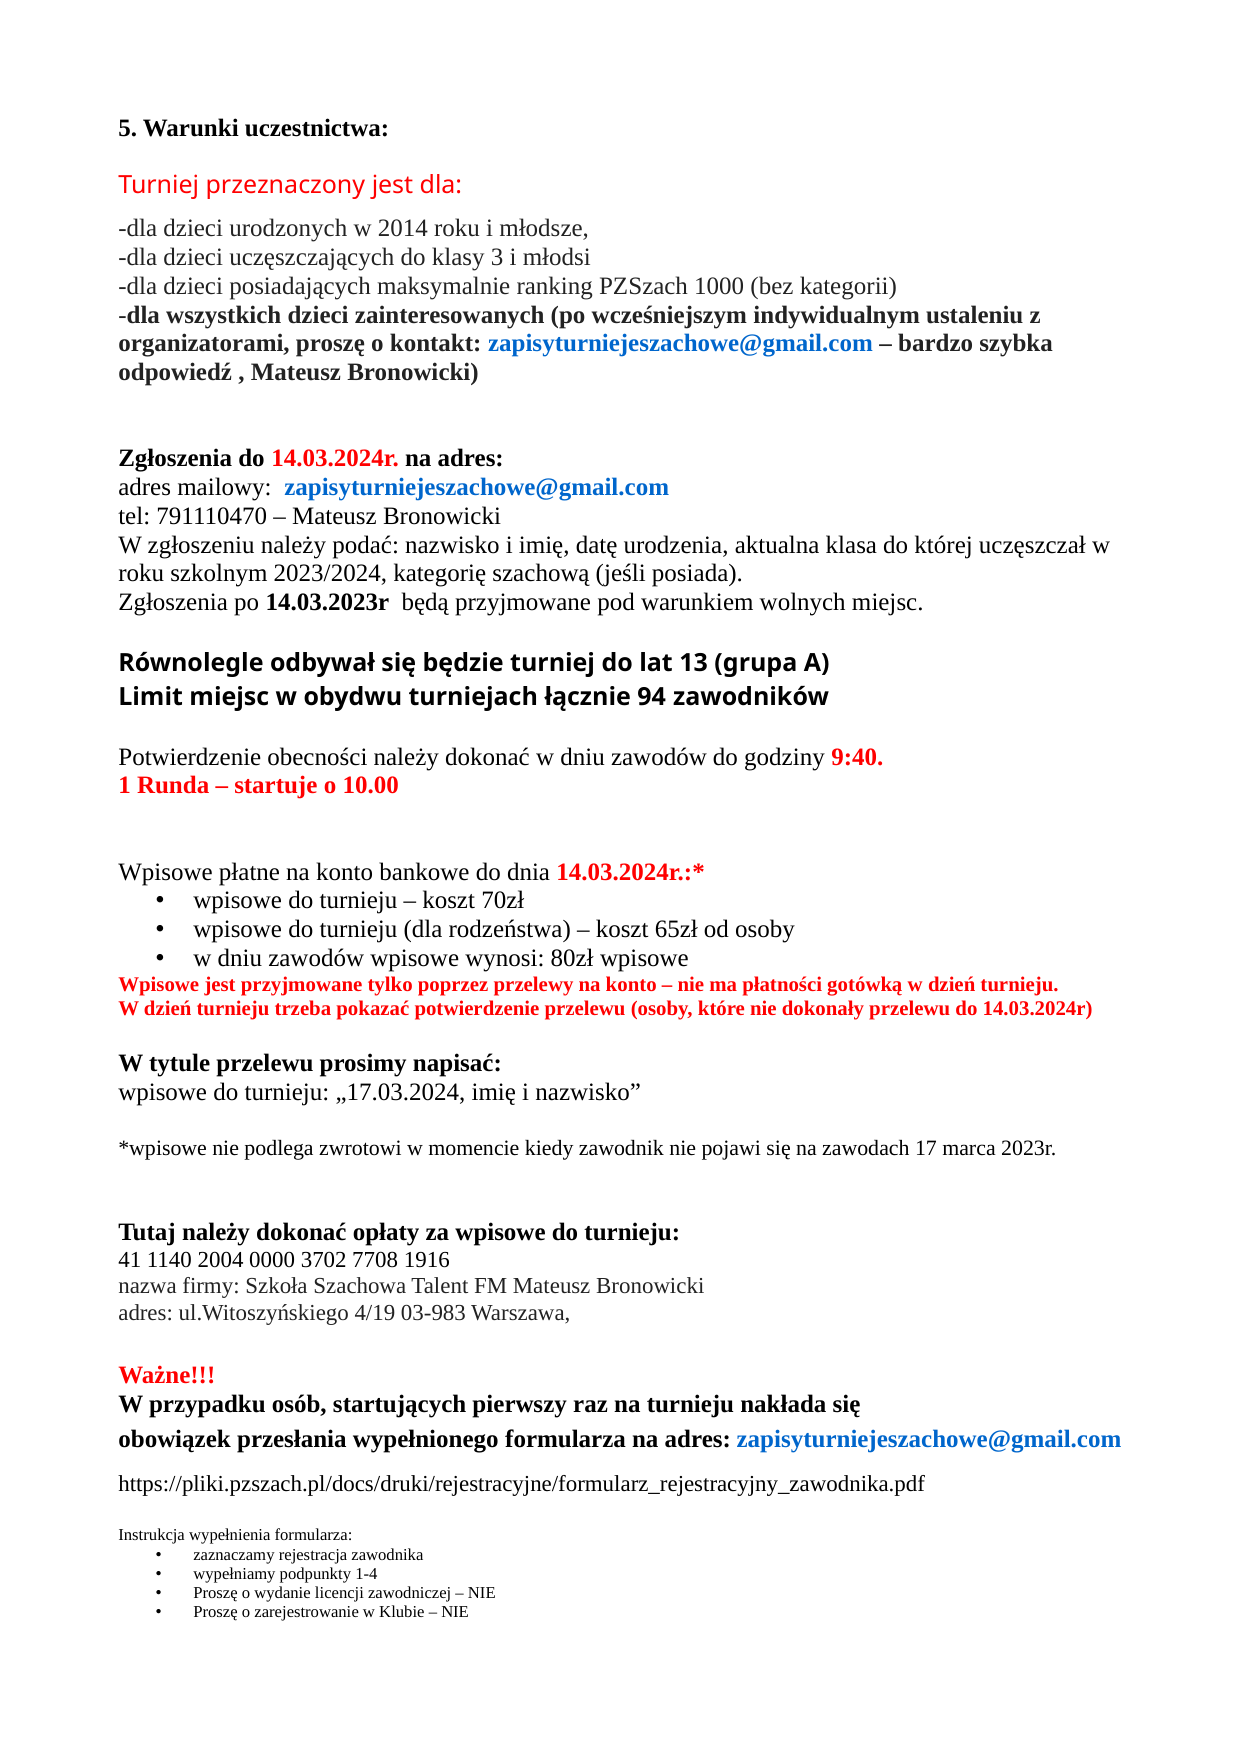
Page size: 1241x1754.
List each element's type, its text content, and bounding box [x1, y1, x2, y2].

text 1 Runda – startuje o 10.00 [118, 770, 1122, 828]
list wypełniamy podpunkty 1-4 [156, 1563, 1122, 1583]
text Zgłoszenia po 14.03.2023r będą przyjmowane pod warunkiem wolnych miejsc. [118, 587, 1122, 616]
text Zgłoszenia do 14.03.2024r. na adres: [118, 443, 1122, 472]
text W dzień turnieju trzeba pokazać potwierdzenie przelewu (osoby, które nie dokonały przelewu do 14.03.2024r) [118, 996, 1122, 1020]
text Potwierdzenie obecności należy dokonać w dniu zawodów do godziny 9:40. [118, 713, 1122, 770]
text Instrukcja wypełnienia formularza: [118, 1525, 1122, 1544]
list Proszę o wydanie licencji zawodniczej – NIE [156, 1583, 1122, 1602]
subtitle 5. Warunki uczestnictwa: [118, 113, 1122, 142]
list wpisowe do turnieju – koszt 70zł [156, 885, 1122, 914]
text Równolegle odbywał się będzie turniej do lat 13 (grupa A) Limit miejsc w obydwu turniejach łącznie 94 zawodników [118, 645, 1122, 713]
list Proszę o zarejestrowanie w Klubie – NIE [156, 1602, 1122, 1621]
text nazwa firmy: Szkoła Szachowa Talent FM Mateusz Bronowicki [118, 1272, 1122, 1299]
text *wpisowe nie podlega zwrotowi w momencie kiedy zawodnik nie pojawi się na zawodach 17 marca 2023r. [118, 1135, 1122, 1160]
text tel: 791110470 – Mateusz Bronowicki W zgłoszeniu należy podać: nazwisko i imię, datę urodzenia, aktualna klasa do której uczęszczał w roku szkolnym 2023/2024, kategorię szachową (jeśli posiada). [118, 501, 1122, 587]
text adres: ul.Witoszyńskiego 4/19 03-983 Warszawa, [118, 1299, 1122, 1325]
text -dla dzieci posiadających maksymalnie ranking PZSzach 1000 (bez kategorii) [118, 271, 1122, 300]
list zaznaczamy rejestracja zawodnika [156, 1544, 1122, 1563]
subtitle Turniej przeznaczony jest dla: [118, 167, 1122, 201]
text adres mailowy: zapisyturniejeszachowe@gmail.com [118, 472, 1122, 501]
text Ważne!!! [118, 1360, 1122, 1389]
list w dniu zawodów wpisowe wynosi: 80zł wpisowe [156, 943, 1122, 972]
text Wpisowe jest przyjmowane tylko poprzez przelewy na konto – nie ma płatności gotówką w dzień turnieju. [118, 972, 1122, 996]
text -dla dzieci urodzonych w 2014 roku i młodsze, -dla dzieci uczęszczających do klasy 3 i młodsi [118, 213, 1122, 271]
list wpisowe do turnieju (dla rodzeństwa) – koszt 65zł od osoby [156, 914, 1122, 943]
text W przypadku osób, startujących pierwszy raz na turnieju nakłada się [118, 1389, 1122, 1418]
text Tutaj należy dokonać opłaty za wpisowe do turnieju: [118, 1217, 1122, 1246]
text wpisowe do turnieju: „17.03.2024, imię i nazwisko” [118, 1077, 1122, 1106]
text -dla wszystkich dzieci zainteresowanych (po wcześniejszym indywidualnym ustaleniu z organizatorami, proszę o kontakt: zapisyturniejeszachowe@gmail.com – bardzo szybka odpowiedź , Mateusz Bronowicki) [118, 300, 1122, 386]
text 41 1140 2004 0000 3702 7708 1916 [118, 1246, 1122, 1272]
text W tytule przelewu prosimy napisać: [118, 1048, 1122, 1077]
text https://pliki.pzszach.pl/docs/druki/rejestracyjne/formularz_rejestracyjny_zawodnika.pdf [118, 1470, 1122, 1496]
text Wpisowe płatne na konto bankowe do dnia 14.03.2024r.:* [118, 857, 1122, 885]
text obowiązek przesłania wypełnionego formularza na adres: zapisyturniejeszachowe@gmail.com [118, 1418, 1122, 1453]
